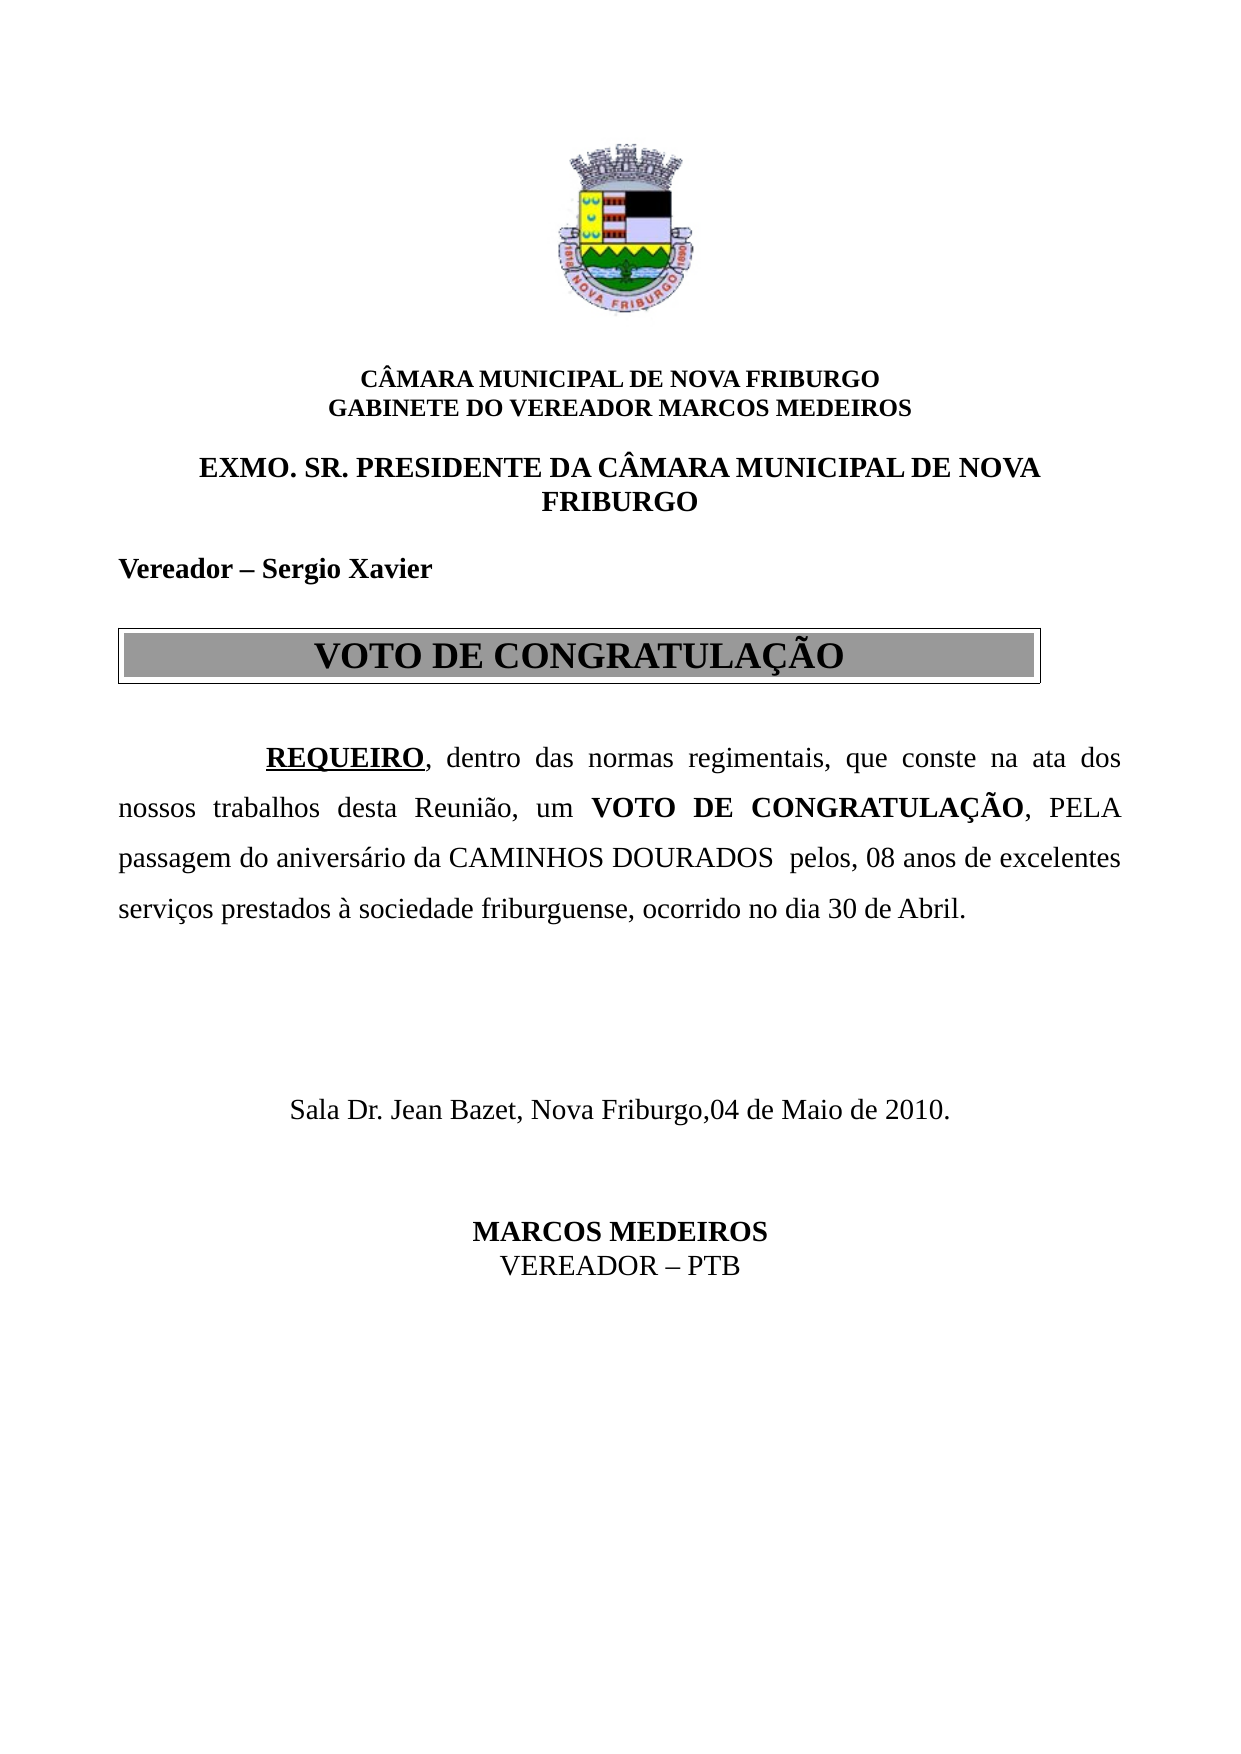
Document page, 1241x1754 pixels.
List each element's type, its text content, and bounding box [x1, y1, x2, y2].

text REQUEIRO, dentro das normas regimentais, que conste na ata dos nossos trabalhos desta Reunião, um VOTO DE CONGRATULAÇÃO, PELA passagem do aniversário da CAMINHOS DOURADOS pelos, 08 anos de excelentes serviços prestados à sociedade friburguense, ocorrido no dia 30 de Abril. [118, 740, 1122, 924]
text GABINETE DO VEREADOR MARCOS MEDEIROS [118, 393, 1122, 422]
text MARCOS MEDEIROS [118, 1214, 1122, 1248]
text Sala Dr. Jean Bazet, Nova Friburgo,04 de Maio de 2010. [118, 1092, 1122, 1125]
picture [537, 127, 703, 327]
text Vereador – Sergio Xavier [118, 551, 1122, 584]
table_header VOTO DE CONGRATULAÇÃO [119, 629, 1040, 682]
text VEREADOR – PTB [118, 1248, 1122, 1282]
text EXMO. SR. PRESIDENTE DA CÂMARA MUNICIPAL DE NOVA FRIBURGO [118, 450, 1122, 517]
text CÂMARA MUNICIPAL DE NOVA FRIBURGO [118, 364, 1122, 393]
